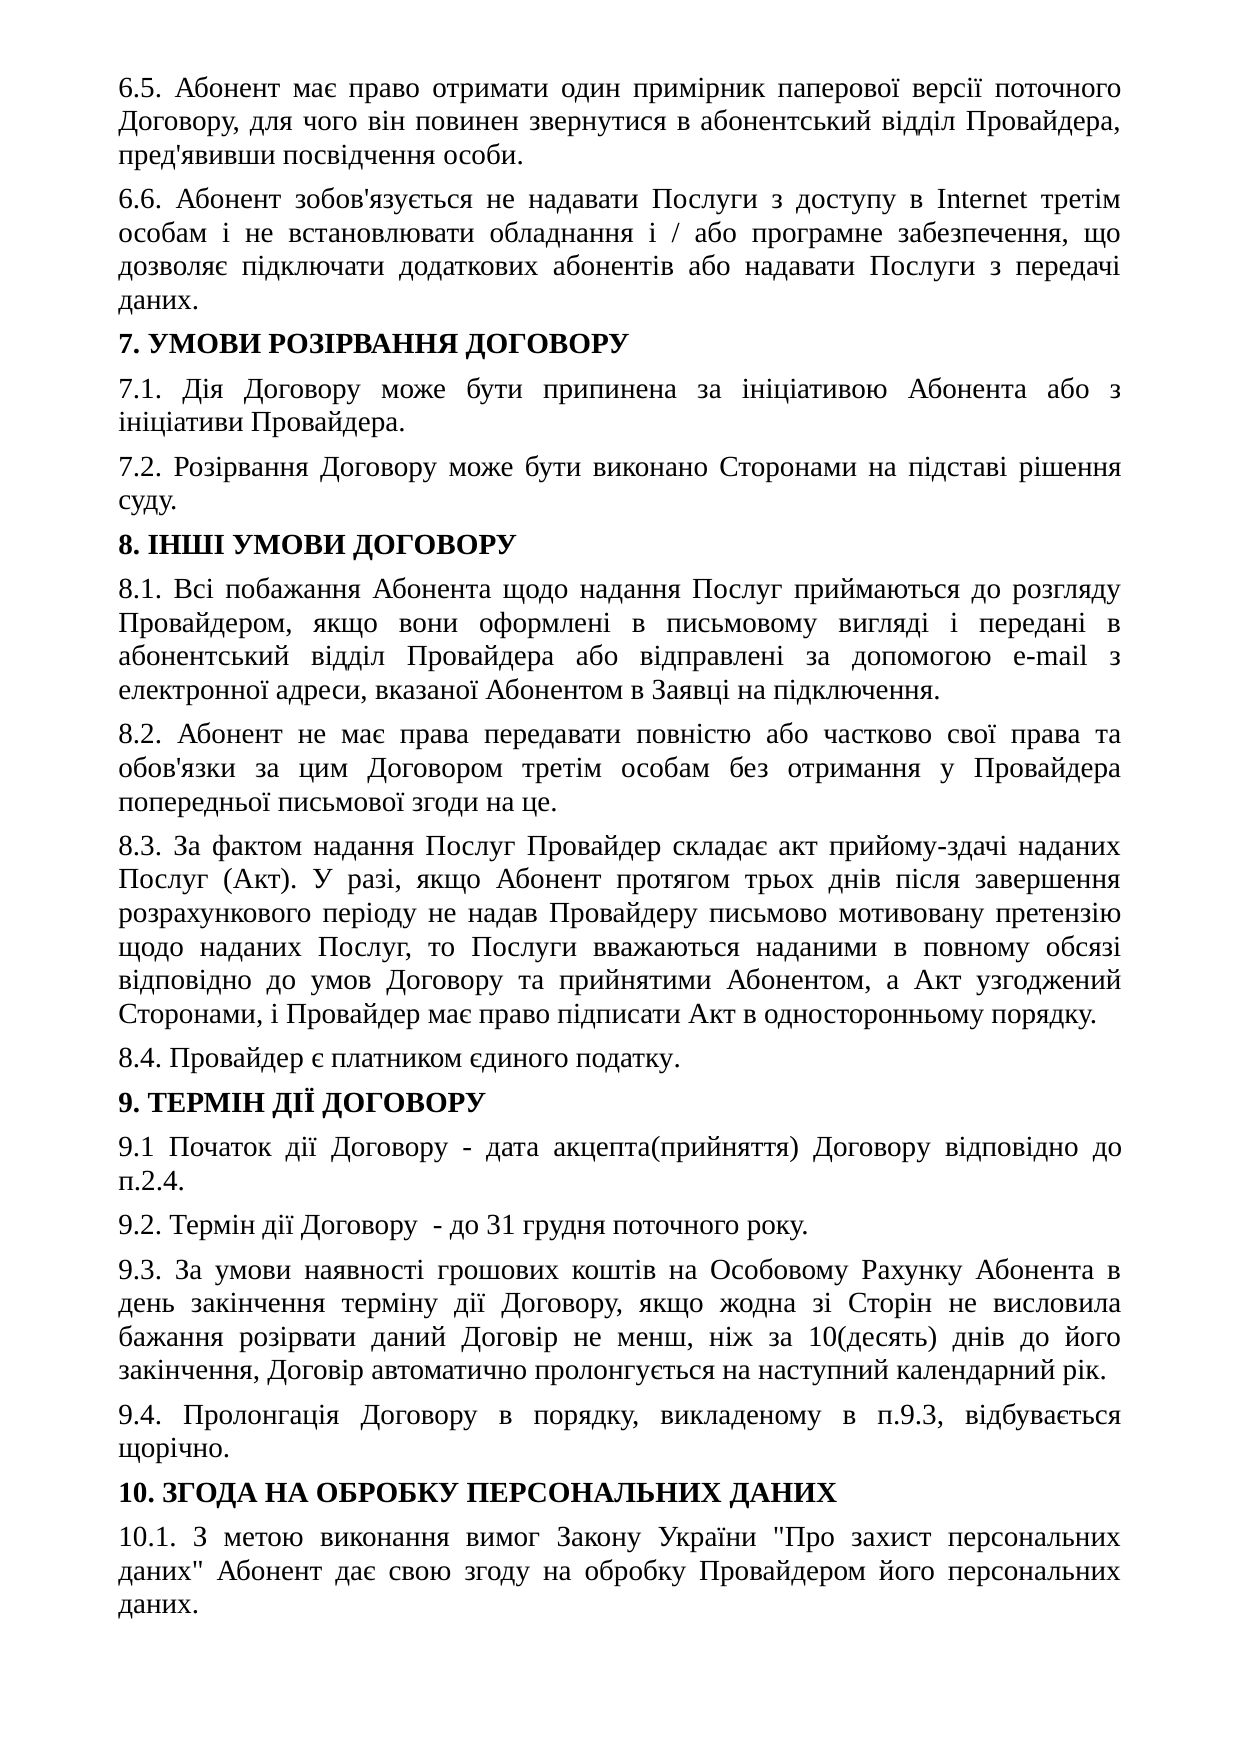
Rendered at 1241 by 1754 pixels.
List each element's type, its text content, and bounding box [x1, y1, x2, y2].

text 6.6. Абонент зобов'язується не надавати Послуги з доступу в Internet третім особам і не встановлювати обладнання і / або програмне забезпечення, що дозволяє підключати додаткових абонентів або надавати Послуги з передачі даних. [118, 181, 1122, 316]
text 10. ЗГОДА НА ОБРОБКУ ПЕРСОНАЛЬНИХ ДАНИХ [118, 1475, 1122, 1508]
text 10.1. З метою виконання вимог Закону України "Про захист персональних даних" Абонент дає свою згоду на обробку Провайдером його персональних даних. [118, 1519, 1122, 1620]
text 7.1. Дія Договору може бути припинена за ініціативою Абонента або з ініціативи Провайдера. [118, 371, 1122, 438]
text 7. УМОВИ РОЗІРВАННЯ ДОГОВОРУ [118, 326, 1122, 360]
text 9.4. Пролонгація Договору в порядку, викладеному в п.9.3, відбувається щорічно. [118, 1397, 1122, 1464]
text 8.2. Абонент не має права передавати повністю або частково свої права та обов'язки за цим Договором третім особам без отримання у Провайдера попередньої письмової згоди на це. [118, 717, 1122, 817]
text 8.4. Провайдер є платником єдиного податку. [118, 1040, 1122, 1074]
text 9. ТЕРМІН ДІЇ ДОГОВОРУ [118, 1085, 1122, 1118]
text 9.2. Термін дії Договору - до 31 грудня поточного року. [118, 1207, 1122, 1241]
text 8.1. Всі побажання Абонента щодо надання Послуг приймаються до розгляду Провайдером, якщо вони оформлені в письмовому вигляді і передані в абонентський відділ Провайдера або відправлені за допомогою e-mail з електронної адреси, вказаної Абонентом в Заявці на підключення. [118, 571, 1122, 706]
text 8.3. За фактом надання Послуг Провайдер складає акт прийому-здачі наданих Послуг (Акт). У разі, якщо Абонент протягом трьох днів після завершення розрахункового періоду не надав Провайдеру письмово мотивовану претензію щодо наданих Послуг, то Послуги вважаються наданими в повному обсязі відповідно до умов Договору та прийнятими Абонентом, а Акт узгоджений Сторонами, і Провайдер має право підписати Акт в односторонньому порядку. [118, 828, 1122, 1029]
text 9.1 Початок дії Договору - дата акцепта(прийняття) Договору відповідно до п.2.4. [118, 1129, 1122, 1196]
text 9.3. За умови наявності грошових коштів на Особовому Рахунку Абонента в день закінчення терміну дії Договору, якщо жодна зі Сторін не висловила бажання розірвати даний Договір не менш, ніж за 10(десять) днів до його закінчення, Договір автоматично пролонгується на наступний календарний рік. [118, 1252, 1122, 1386]
text 8. ІНШІ УМОВИ ДОГОВОРУ [118, 527, 1122, 561]
text 7.2. Розірвання Договору може бути виконано Сторонами на підставі рішення суду. [118, 449, 1122, 516]
text 6.5. Абонент має право отримати один примірник паперової версії поточного Договору, для чого він повинен звернутися в абонентський відділ Провайдера, пред'явивши посвідчення особи. [118, 70, 1122, 170]
